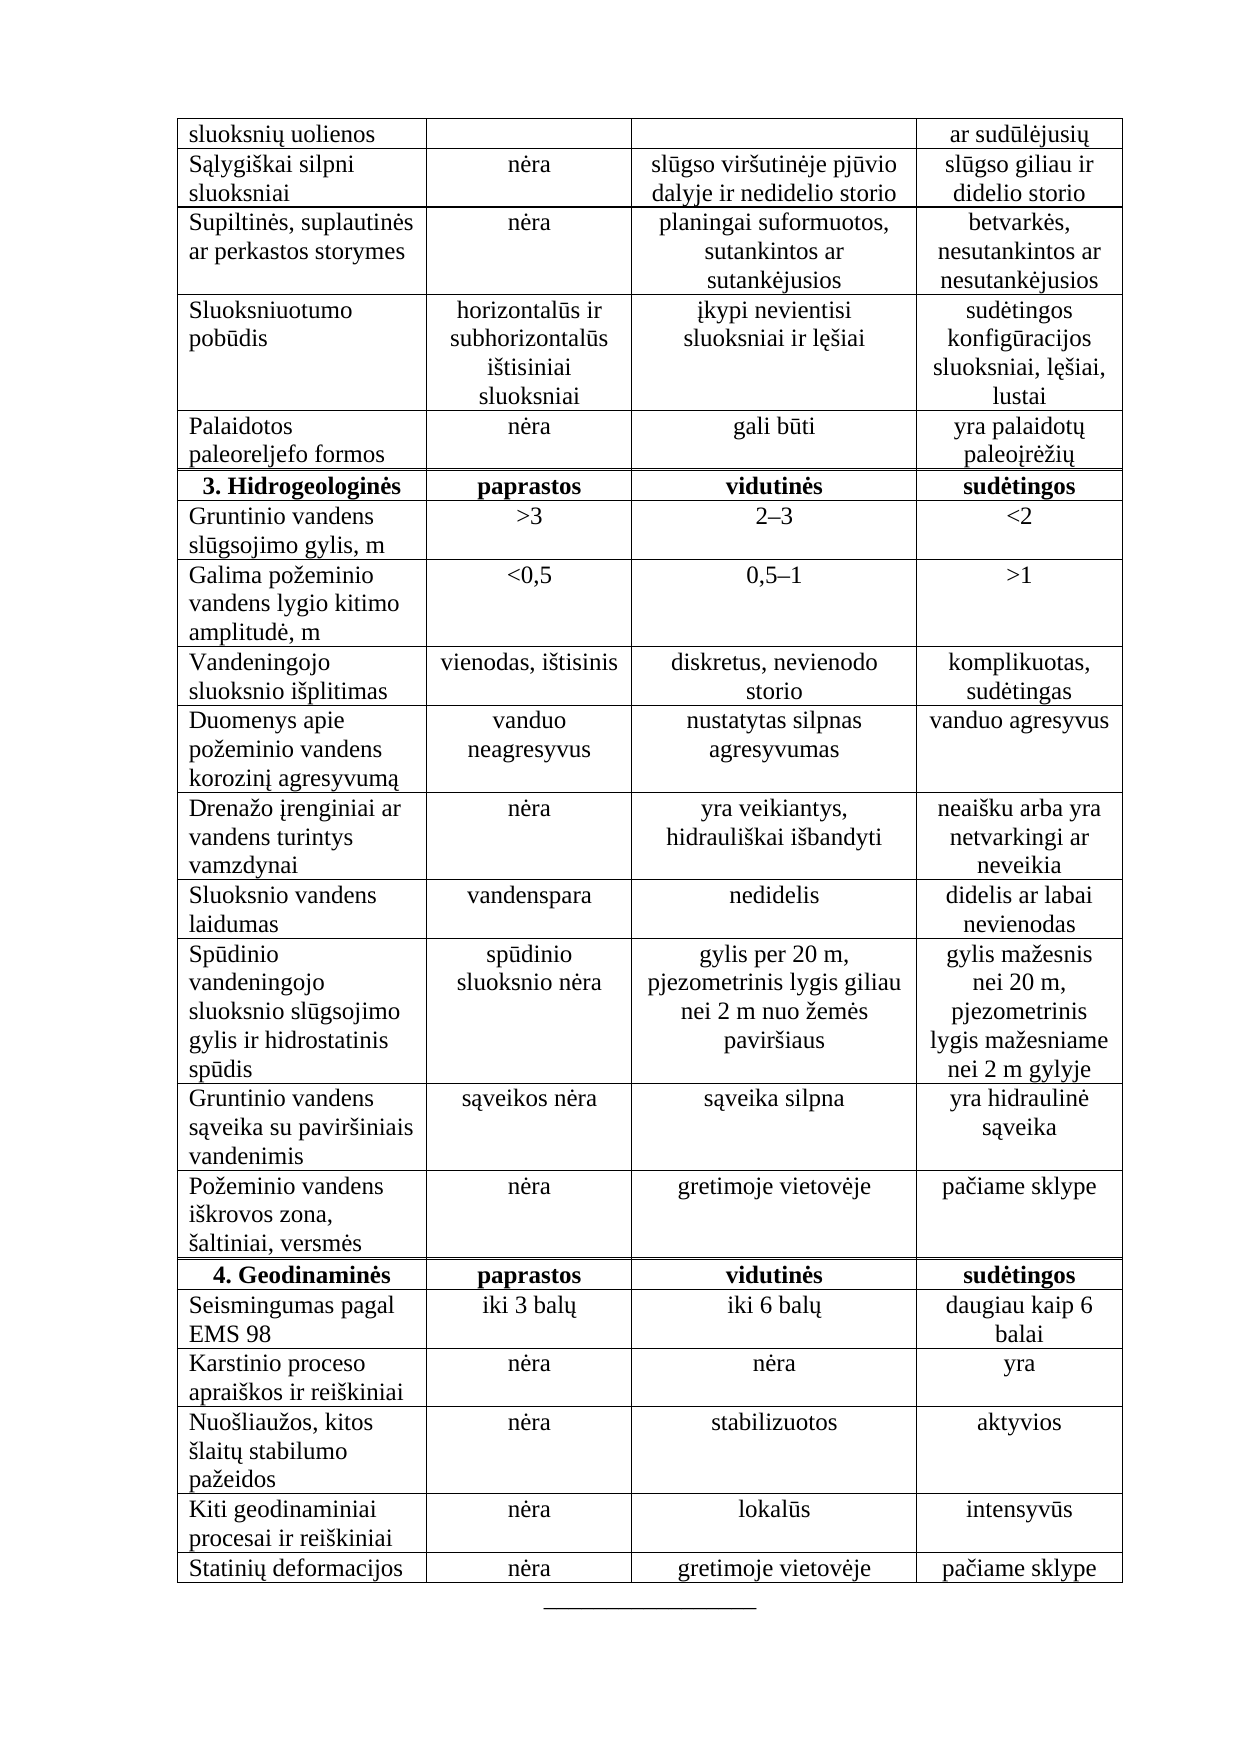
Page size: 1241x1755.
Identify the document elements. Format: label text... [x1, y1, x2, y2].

table_cell vidutinės [632, 471, 916, 500]
table_cell Supiltinės, suplautinės ar perkastos storymes [178, 208, 426, 294]
table_cell slūgso viršutinėje pjūvio dalyje ir nedidelio storio [632, 149, 916, 206]
table_cell vandenspara [427, 880, 631, 938]
table_cell >3 [427, 501, 631, 559]
table_cell diskretus, nevienodo storio [632, 647, 916, 704]
table_cell aktyvios [917, 1407, 1122, 1493]
table_cell nėra [427, 1171, 631, 1257]
table_cell nėra [632, 1349, 916, 1406]
table_cell lokalūs [632, 1494, 916, 1552]
table_cell pačiame sklype [917, 1171, 1122, 1257]
table_cell iki 3 balų [427, 1290, 631, 1347]
table_cell paprastos [427, 471, 631, 500]
table_cell Sluoksnio vandens laidumas [178, 880, 426, 938]
table_cell Nuošliaužos, kitos šlaitų stabilumo pažeidos [178, 1407, 426, 1493]
table_cell sudėtingos konfigūracijos sluoksniai, lęšiai, lustai [917, 295, 1122, 410]
table_cell komplikuotas, sudėtingas [917, 647, 1122, 704]
table_cell 4. Geodinaminės [178, 1260, 426, 1289]
table_cell gretimoje vietovėje [632, 1553, 916, 1582]
table_cell 0,5–1 [632, 560, 916, 646]
table_cell <0,5 [427, 560, 631, 646]
table_cell Duomenys apie požeminio vandens korozinį agresyvumą [178, 706, 426, 792]
table_cell vidutinės [632, 1260, 916, 1289]
table_cell Gruntinio vandens sąveika su paviršiniais vandenimis [178, 1084, 426, 1170]
text _________________ [177, 1583, 1122, 1611]
table_cell spūdinio sluoksnio nėra [427, 939, 631, 1082]
table_cell įkypi nevientisi sluoksniai ir lęšiai [632, 295, 916, 410]
table_cell Gruntinio vandens slūgsojimo gylis, m [178, 501, 426, 559]
table_cell betvarkės, nesutankintos ar nesutankėjusios [917, 208, 1122, 294]
table_cell nustatytas silpnas agresyvumas [632, 706, 916, 792]
table_cell [427, 119, 631, 148]
table_cell horizontalūs ir subhorizontalūs ištisiniai sluoksniai [427, 295, 631, 410]
table_cell nėra [427, 411, 631, 468]
table_cell sąveika silpna [632, 1084, 916, 1170]
table_cell [632, 119, 916, 148]
table_cell yra hidraulinė sąveika [917, 1084, 1122, 1170]
table_cell iki 6 balų [632, 1290, 916, 1347]
table_cell sudėtingos [917, 471, 1122, 500]
table_cell Kiti geodinaminiai procesai ir reiškiniai [178, 1494, 426, 1552]
table_cell vanduo neagresyvus [427, 706, 631, 792]
table_cell Drenažo įrenginiai ar vandens turintys vamzdynai [178, 793, 426, 879]
table_cell daugiau kaip 6 balai [917, 1290, 1122, 1347]
table_cell >1 [917, 560, 1122, 646]
table_cell nėra [427, 1494, 631, 1552]
table_cell neaišku arba yra netvarkingi ar neveikia [917, 793, 1122, 879]
table_cell Vandeningojo sluoksnio išplitimas [178, 647, 426, 704]
table_cell ar sudūlėjusių [917, 119, 1122, 148]
table_cell didelis ar labai nevienodas [917, 880, 1122, 938]
table_cell stabilizuotos [632, 1407, 916, 1493]
table_cell gylis per 20 m, pjezometrinis lygis giliau nei 2 m nuo žemės paviršiaus [632, 939, 916, 1082]
table_cell vienodas, ištisinis [427, 647, 631, 704]
table_cell nėra [427, 149, 631, 206]
table_cell intensyvūs [917, 1494, 1122, 1552]
table_cell yra [917, 1349, 1122, 1406]
table_cell planingai suformuotos, sutankintos ar sutankėjusios [632, 208, 916, 294]
table_cell nėra [427, 793, 631, 879]
table_cell Sluoksniuotumo pobūdis [178, 295, 426, 410]
table_cell gylis mažesnis nei 20 m, pjezometrinis lygis mažesniame nei 2 m gylyje [917, 939, 1122, 1082]
table_cell paprastos [427, 1260, 631, 1289]
table_cell nėra [427, 1407, 631, 1493]
table_cell <2 [917, 501, 1122, 559]
table_cell vanduo agresyvus [917, 706, 1122, 792]
table_cell Statinių deformacijos [178, 1553, 426, 1582]
table_cell 3. Hidrogeologinės [178, 471, 426, 500]
table_cell yra veikiantys, hidrauliškai išbandyti [632, 793, 916, 879]
table_cell Spūdinio vandeningojo sluoksnio slūgsojimo gylis ir hidrostatinis spūdis [178, 939, 426, 1082]
table_cell Galima požeminio vandens lygio kitimo amplitudė, m [178, 560, 426, 646]
table_cell gali būti [632, 411, 916, 468]
table_cell yra palaidotų paleoįrėžių [917, 411, 1122, 468]
table_cell sudėtingos [917, 1260, 1122, 1289]
table_cell sluoksnių uolienos [178, 119, 426, 148]
table_cell nėra [427, 1349, 631, 1406]
table_cell Palaidotos paleoreljefo formos [178, 411, 426, 468]
table_cell nėra [427, 208, 631, 294]
table_cell sąveikos nėra [427, 1084, 631, 1170]
table_cell Seismingumas pagal EMS 98 [178, 1290, 426, 1347]
table_cell gretimoje vietovėje [632, 1171, 916, 1257]
table_cell nedidelis [632, 880, 916, 938]
table_cell nėra [427, 1553, 631, 1582]
table_cell Požeminio vandens iškrovos zona, šaltiniai, versmės [178, 1171, 426, 1257]
table_cell pačiame sklype [917, 1553, 1122, 1582]
table_cell 2–3 [632, 501, 916, 559]
table_cell slūgso giliau ir didelio storio [917, 149, 1122, 206]
table_cell Sąlygiškai silpni sluoksniai [178, 149, 426, 206]
table_cell Karstinio proceso apraiškos ir reiškiniai [178, 1349, 426, 1406]
